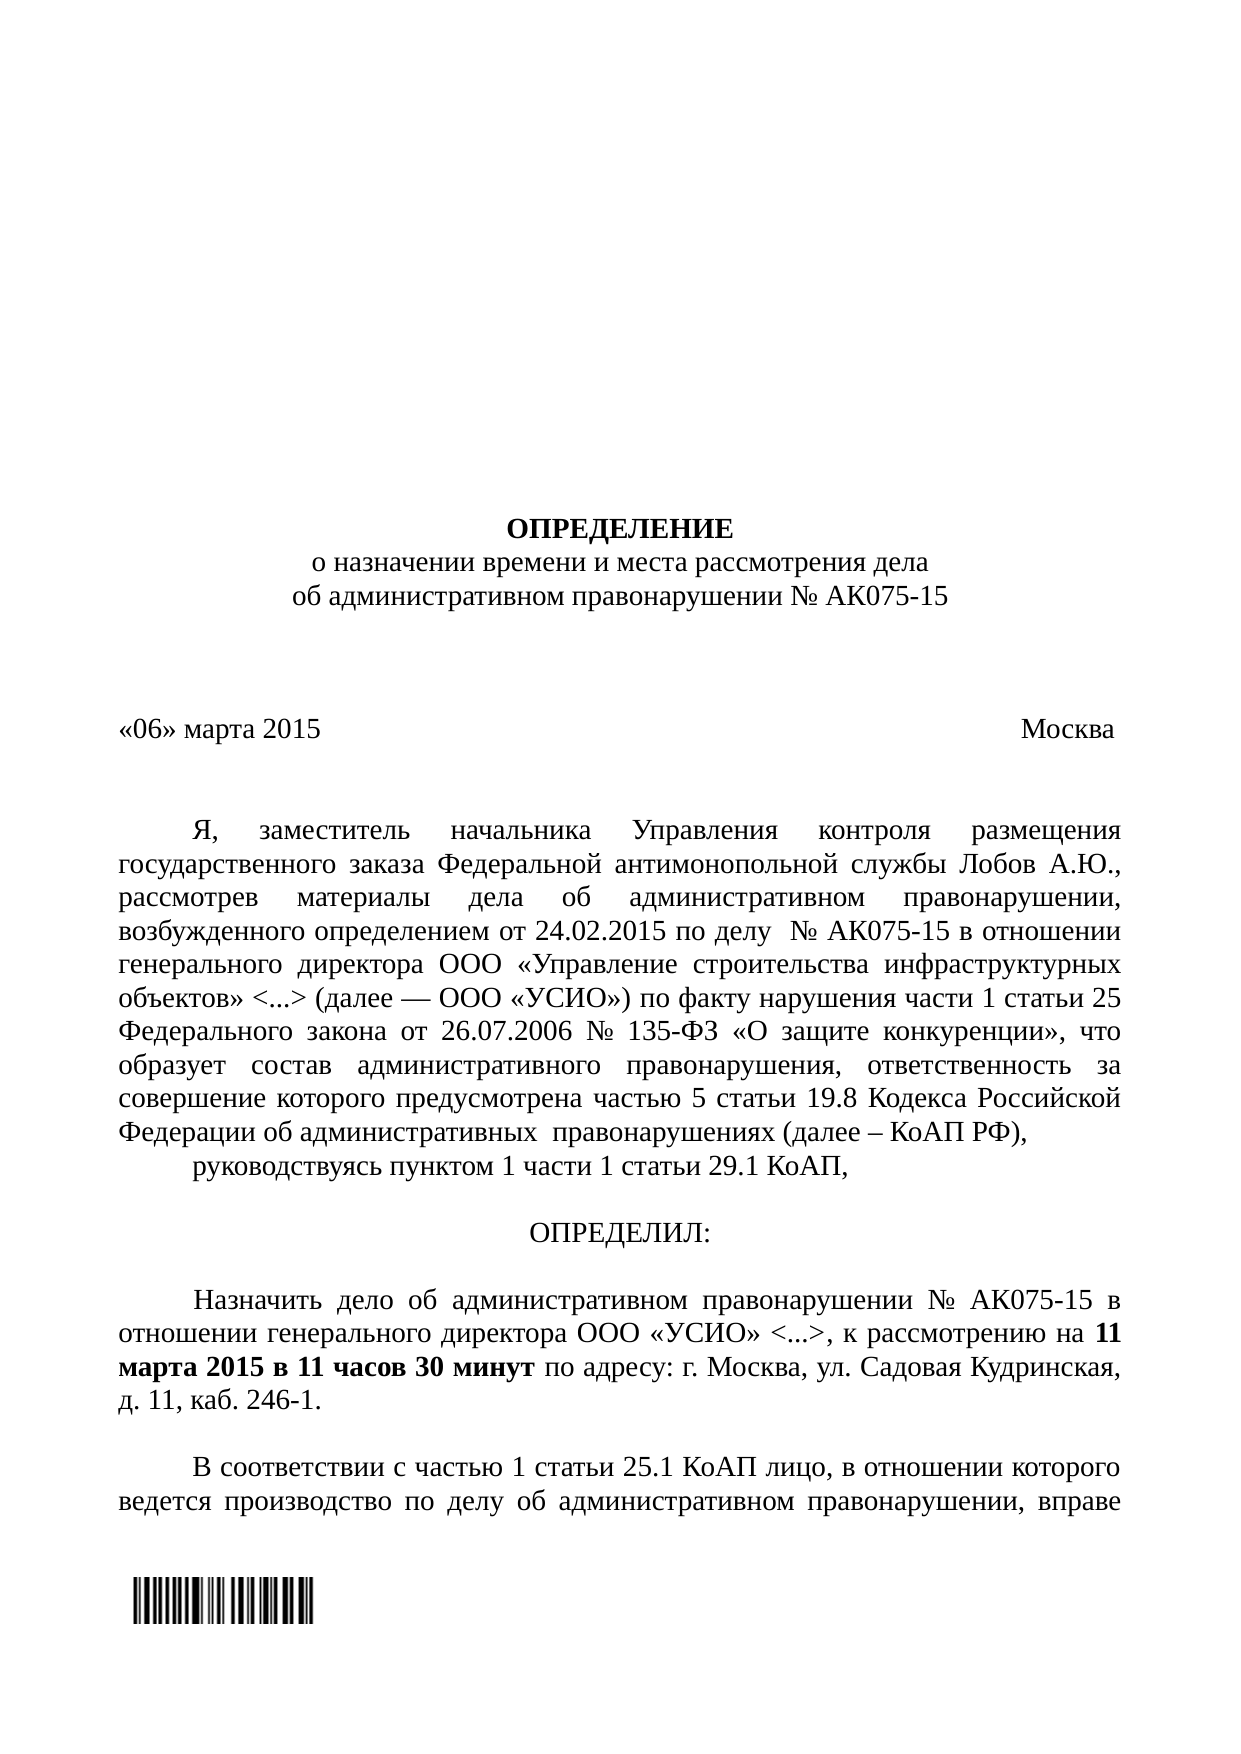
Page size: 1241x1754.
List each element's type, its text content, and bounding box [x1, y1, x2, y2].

text руководствуясь пунктом 1 части 1 статьи 29.1 КоАП, [118, 1148, 1122, 1181]
text ОПРЕДЕЛИЛ: [118, 1215, 1122, 1248]
text о назначении времени и места рассмотрения дела [118, 544, 1122, 578]
picture [118, 1577, 331, 1624]
text Назначить дело об административном правонарушении № АК075-15 в отношении генерального директора ООО «УСИО» <...>, к рассмотрению на 11 марта 2015 в 11 часов 30 минут по адресу: г. Москва, ул. Садовая Кудринская, д. 11, каб. 246-1. [118, 1282, 1122, 1416]
text Я, заместитель начальника Управления контроля размещения государственного заказа Федеральной антимонопольной службы Лобов А.Ю., рассмотрев материалы дела об административном правонарушении, возбужденного определением от 24.02.2015 по делу № АК075-15 в отношении генерального директора ООО «Управление строительства инфраструктурных объектов» <...> (далее — ООО «УСИО») по факту нарушения части 1 статьи 25 Федерального закона от 26.07.2006 № 135-ФЗ «О защите конкуренции», что образует состав административного правонарушения, ответственность за совершение которого предусмотрена частью 5 статьи 19.8 Кодекса Российской Федерации об административных правонарушениях (далее – КоАП РФ), [118, 812, 1122, 1148]
text об административном правонарушении № АК075-15 [118, 578, 1122, 612]
text В соответствии с частью 1 статьи 25.1 КоАП лицо, в отношении которого ведется производство по делу об административном правонарушении, вправе [118, 1449, 1122, 1517]
subtitle ОПРЕДЕЛЕНИЕ [118, 511, 1122, 544]
text «06» марта 2015 Москва [118, 712, 1122, 745]
